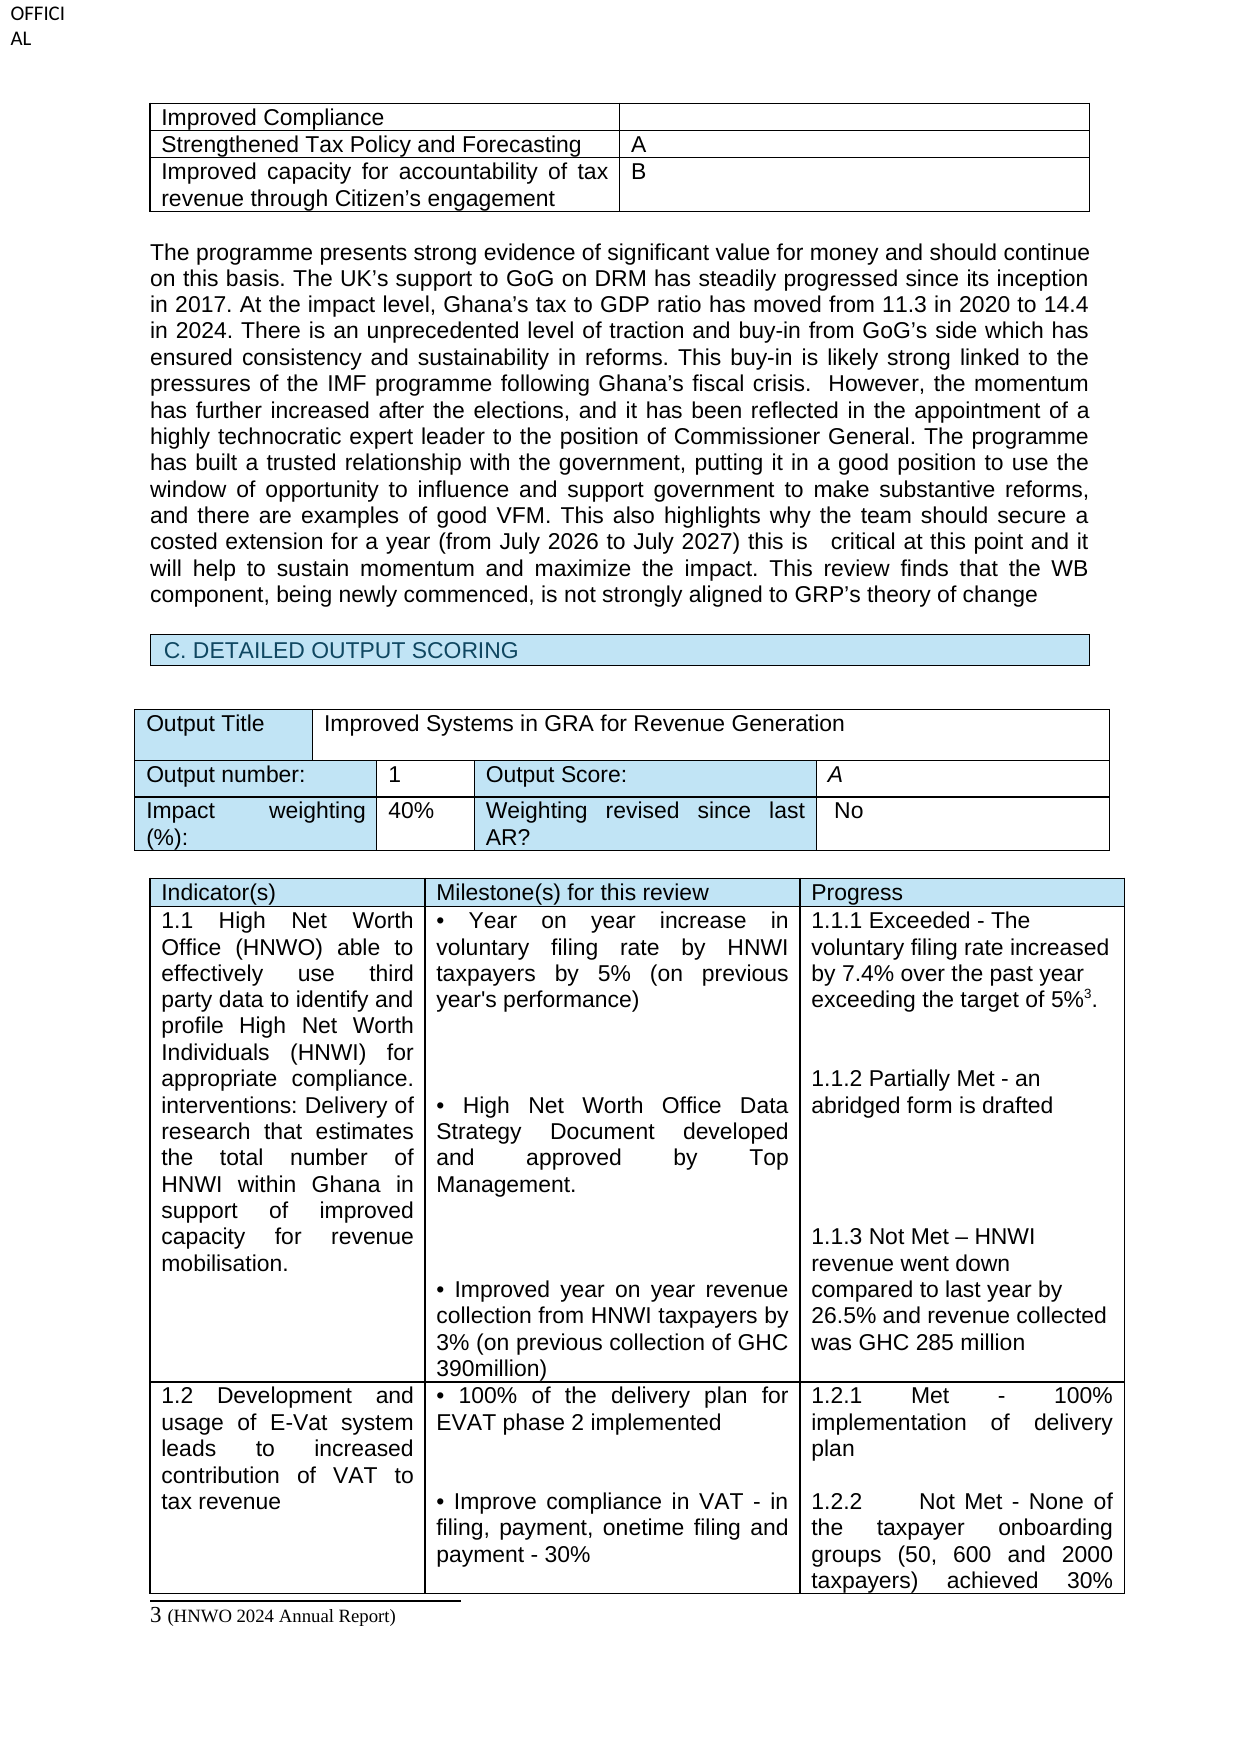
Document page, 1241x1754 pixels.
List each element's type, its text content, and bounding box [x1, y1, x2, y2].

table_cell 1 [377, 761, 474, 796]
table_cell A [620, 131, 1089, 157]
table_cell Output number: [135, 761, 376, 796]
table_cell No [817, 798, 1109, 850]
table_header Output Title [135, 710, 312, 760]
table_cell Output Score: [475, 761, 816, 796]
subtitle C. DETAILED OUTPUT SCORING [151, 635, 1089, 665]
table_header Progress [801, 879, 1124, 906]
table_cell 1.2 Development and usage of E-Vat system leads to increased contribution of VAT to tax revenue [151, 1383, 424, 1593]
table_header Milestone(s) for this review [426, 879, 799, 906]
table_cell B [620, 158, 1089, 211]
table_cell 1.1.1 Exceeded - The voluntary filing rate increased by 7.4% over the past year exceeding the target of 5%. 1.1.2 Partially Met - an abridged form is drafted 1.1.3 Not Met – HNWI revenue went down compared to last year by 26.5% and revenue collected was GHC 285 million [801, 907, 1124, 1381]
table_cell • Year on year increase in voluntary filing rate by HNWI taxpayers by 5% (on previous year's performance) • High Net Worth Office Data Strategy Document developed and approved by Top Management. • Improved year on year revenue collection from HNWI taxpayers by 3% (on previous collection of GHC 390million) [426, 907, 799, 1381]
table_cell 40% [377, 798, 474, 850]
table_cell [620, 104, 1089, 130]
table_cell 1.1 High Net Worth Office (HNWO) able to effectively use third party data to identify and profile High Net Worth Individuals (HNWI) for appropriate compliance. interventions: Delivery of research that estimates the total number of HNWI within Ghana in support of improved capacity for revenue mobilisation. [151, 907, 424, 1381]
table_cell A [817, 761, 1109, 796]
text The programme presents strong evidence of significant value for money and should continue on this basis. The UK’s support to GoG on DRM has steadily progressed since its inception in 2017. At the impact level, Ghana’s tax to GDP ratio has moved from 11.3 in 2020 to 14.4 in 2024. There is an unprecedented level of traction and buy-in from GoG’s side which has ensured consistency and sustainability in reforms. This buy-in is likely strong linked to the pressures of the IMF programme following Ghana’s fiscal crisis. However, the momentum has further increased after the elections, and it has been reflected in the appointment of a highly technocratic expert leader to the position of Commissioner General. The programme has built a trusted relationship with the government, putting it in a good position to use the window of opportunity to influence and support government to make substantive reforms, and there are examples of good VFM. This also highlights why the team should secure a costed extension for a year (from July 2026 to July 2027) this is critical at this point and it will help to sustain momentum and maximize the impact. This review finds that the WB component, being newly commenced, is not strongly aligned to GRP’s theory of change [150, 238, 1090, 607]
table_cell Improved capacity for accountability of tax revenue through Citizen’s engagement [151, 158, 619, 211]
table_cell Impact weighting (%): [135, 798, 376, 850]
table_cell Improved Compliance [151, 104, 619, 130]
table_cell Strengthened Tax Policy and Forecasting [151, 131, 619, 157]
table_header Indicator(s) [151, 879, 424, 906]
table_cell • 100% of the delivery plan for EVAT phase 2 implemented • Improve compliance in VAT - in filing, payment, onetime filing and payment - 30% [426, 1383, 799, 1593]
table_header Improved Systems in GRA for Revenue Generation [313, 710, 1109, 760]
table_cell 1.2.1 Met - 100% implementation of delivery plan 1.2.2 Not Met - None of the taxpayer onboarding groups (50, 600 and 2000 taxpayers) achieved 30% [801, 1383, 1124, 1593]
table_cell Weighting revised since last AR? [475, 798, 816, 850]
